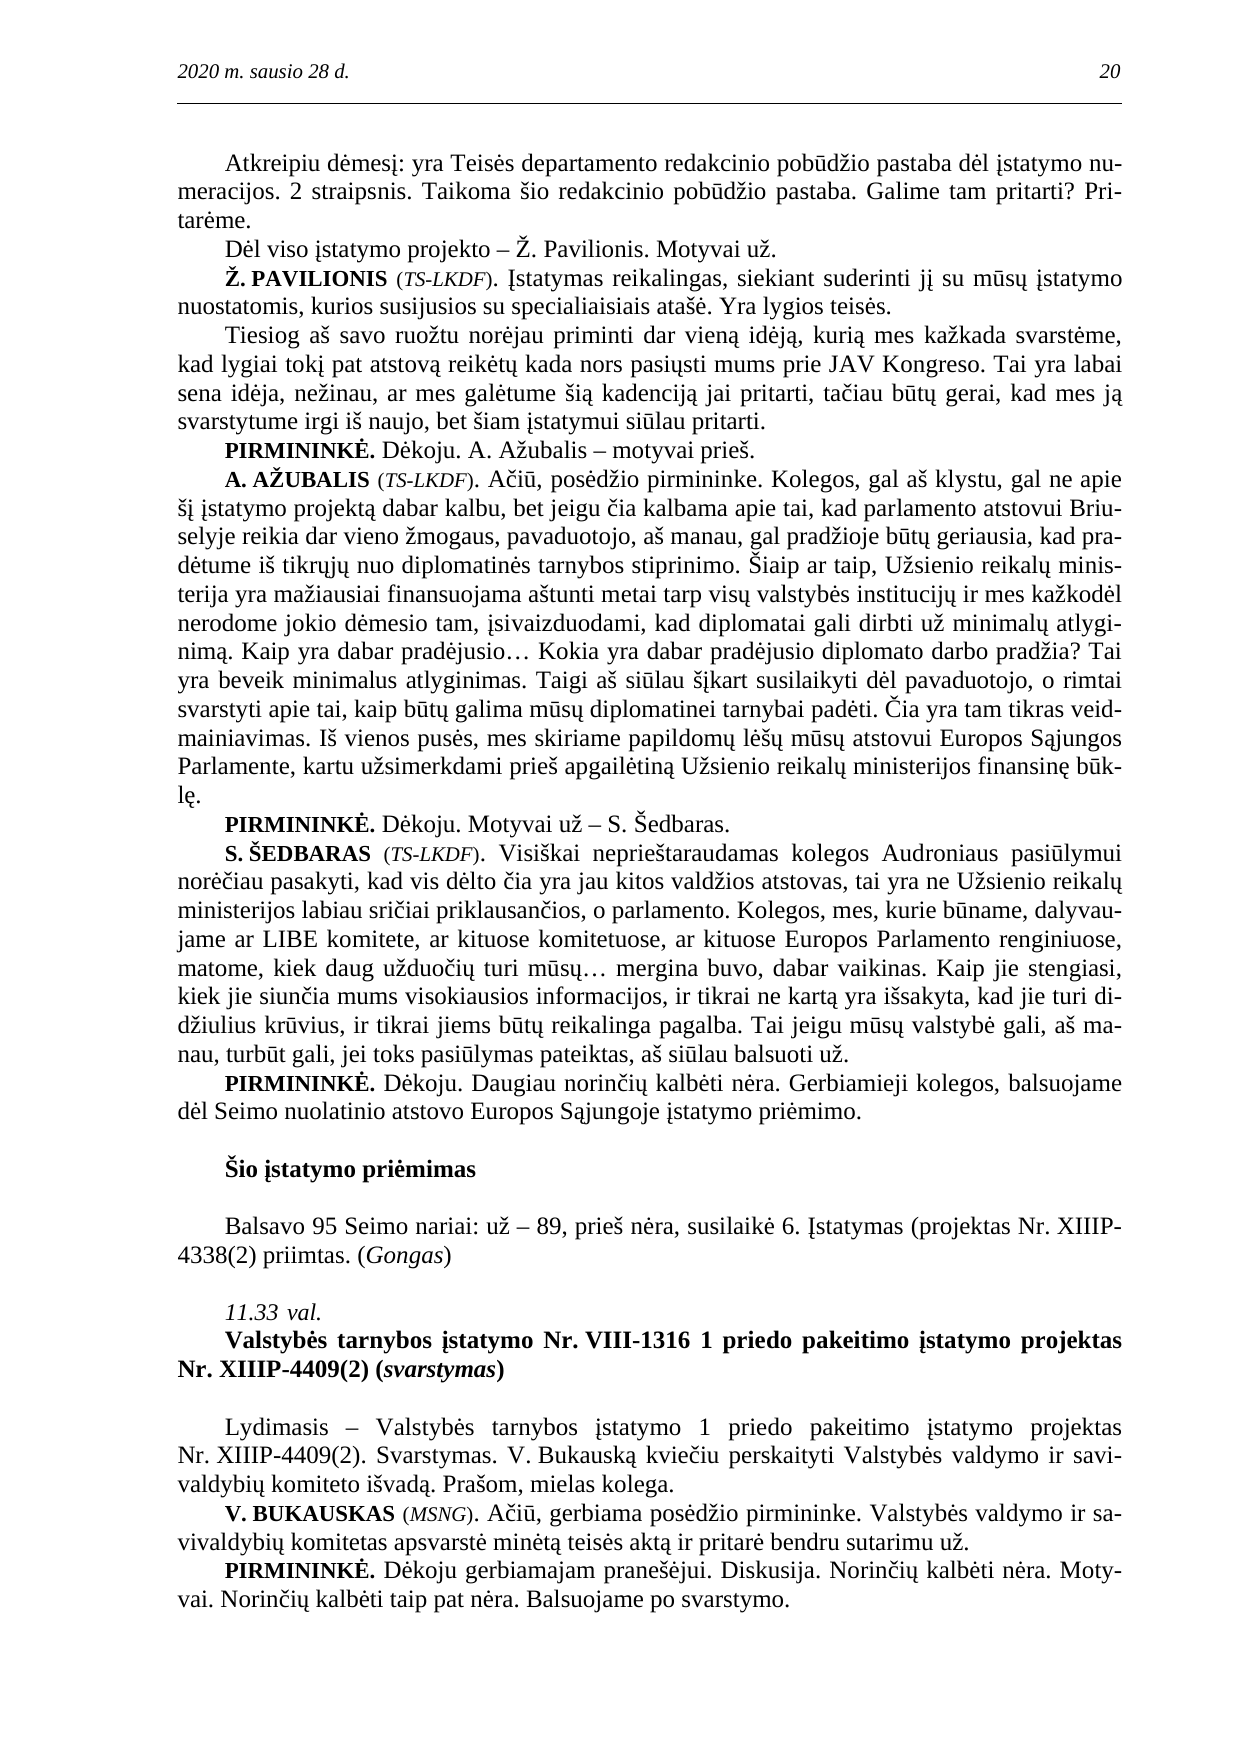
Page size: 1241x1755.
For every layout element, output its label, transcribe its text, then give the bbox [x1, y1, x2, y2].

text PIRMININKĖ. Dė­ko­ju. Mo­ty­vai už – S. Šed­ba­ras. [177, 809, 1122, 838]
text Dėl vi­so įsta­ty­mo pro­jek­to – Ž. Pa­vi­lio­nis. Mo­ty­vai už. [177, 234, 1122, 263]
text Šio įsta­ty­mo pri­ėmi­mas [177, 1154, 1122, 1183]
text S. ŠEDBARAS (TS-LKDF). Vi­siš­kai ne­pri­eš­ta­rau­da­mas ko­le­gos Aud­ro­niaus pa­siū­ly­mui no­rė­čiau pa­sa­ky­ti, kad vis dėl­to čia yra jau ki­tos val­džios at­sto­vas, tai yra ne Už­sie­nio rei­ka­lų mi­nis­te­ri­jos la­biau sri­čiai pri­klau­san­čios, o par­la­men­to. Ko­le­gos, mes, ku­rie bū­na­me, da­ly­vau­ja­me ar LIBE ko­mi­te­te, ar ki­tuo­se ko­mi­te­tuo­se, ar ki­tuo­se Eu­ro­pos Par­la­men­to ren­gi­niuo­se, ma­to­me, kiek daug už­duo­čių tu­ri mū­sų… mer­gi­na bu­vo, da­bar vai­ki­nas. Kaip jie sten­gia­si, kiek jie siun­čia mums vi­so­kiau­sios in­for­ma­ci­jos, ir tik­rai ne kar­tą yra iš­sa­ky­ta, kad jie tu­ri di­džiu­lius krū­vius, ir tik­rai jiems bū­tų rei­ka­lin­ga pa­gal­ba. Tai jei­gu mū­sų vals­ty­bė ga­li, aš ma­nau, tur­būt ga­li, jei toks pa­siū­ly­mas pa­teik­tas, aš siū­lau bal­suo­ti už. [177, 838, 1122, 1068]
text Ž. PAVILIONIS (TS-LKDF). Įsta­ty­mas rei­ka­lin­gas, sie­kiant su­de­rin­ti jį su mū­sų įsta­ty­mo nuo­sta­to­mis, ku­rios su­si­ju­sios su spe­cia­liai­siais ata­šė. Yra ly­gios tei­sės. [177, 263, 1122, 320]
text Vals­ty­bės tar­ny­bos įsta­ty­mo Nr. VIII-1316 1 prie­do pa­kei­ti­mo įsta­ty­mo pro­jek­tas Nr. XIIIP-4409(2) (svars­ty­mas) [177, 1325, 1122, 1383]
text A. AŽUBALIS (TS-LKDF). Ačiū, po­sė­džio pir­mi­nin­ke. Ko­le­gos, gal aš klys­tu, gal ne apie šį įsta­ty­mo pro­jek­tą da­bar kal­bu, bet jei­gu čia kal­ba­ma apie tai, kad par­la­men­to at­sto­vui Briu­se­ly­je rei­kia dar vie­no žmo­gaus, pa­va­duo­to­jo, aš ma­nau, gal pra­džio­je bū­tų ge­riau­sia, kad pra­dė­tu­me iš tik­rų­jų nuo di­plo­ma­ti­nės tar­ny­bos stip­ri­ni­mo. Šiaip ar taip, Už­sie­nio rei­ka­lų mi­nis­te­ri­ja yra ma­žiau­siai fi­nan­suo­ja­ma aš­tun­ti me­tai tarp vi­sų vals­ty­bės ins­ti­tu­ci­jų ir mes kaž­ko­dėl ne­ro­do­me jo­kio dė­me­sio tam, įsi­vaiz­duo­da­mi, kad di­plo­ma­tai ga­li dirb­ti už mi­ni­ma­lų at­ly­gi­ni­mą. Kaip yra da­bar pra­dė­ju­sio… Ko­kia yra da­bar pra­dė­ju­sio di­plo­ma­to dar­bo pra­džia? Tai yra be­veik mi­ni­ma­lus at­ly­gi­ni­mas. Tai­gi aš siū­lau šį­kart su­si­lai­ky­ti dėl pa­va­duo­to­jo, o rim­tai svar­s­ty­ti apie tai, kaip bū­tų ga­li­ma mū­sų di­plo­ma­ti­nei tar­ny­bai pa­dė­ti. Čia yra tam tik­ras veid­mai­nia­vi­mas. Iš vie­nos pu­sės, mes ski­ria­me pa­pil­do­mų lė­šų mū­sų at­sto­vui Eu­ro­pos Są­jun­gos Par­la­men­te, kar­tu už­si­merk­da­mi prieš ap­gai­lė­ti­ną Už­sie­nio rei­ka­lų mi­nis­te­ri­jos fi­nan­si­nę būk­lę. [177, 464, 1122, 809]
text At­krei­piu dė­me­sį: yra Tei­sės de­par­ta­men­to re­dak­ci­nio po­bū­džio pa­sta­ba dėl įsta­ty­mo nu­me­ra­ci­jos. 2 straips­nis. Tai­ko­ma šio re­dak­ci­nio po­bū­džio pa­sta­ba. Ga­li­me tam pri­tar­ti? Pri­tarė­me. [177, 148, 1122, 234]
text Tie­siog aš sa­vo ruož­tu no­rė­jau pri­min­ti dar vie­ną idė­ją, ku­rią mes kaž­ka­da svars­tė­me, kad ly­giai to­kį pat at­sto­vą rei­kė­tų ka­da nors pa­siųs­ti mums prie JAV Kon­gre­so. Tai yra la­bai se­na idė­ja, ne­ži­nau, ar mes ga­lė­tu­me šią ka­den­ci­ją jai pri­tar­ti, ta­čiau bū­tų ge­rai, kad mes ją svars­ty­tu­me ir­gi iš nau­jo, bet šiam įsta­ty­mui siū­lau pri­tar­ti. [177, 320, 1122, 435]
text 11.33 val. [224, 1298, 1122, 1325]
text Bal­sa­vo 95 Sei­mo na­riai: už – 89, prieš nė­ra, su­si­lai­kė 6. Įsta­ty­mas (pro­jek­tas Nr. XIIIP-4338(2) pri­im­tas. (Gon­gas) [177, 1211, 1122, 1269]
text PIRMININKĖ. Dė­ko­ju ger­bia­ma­jam pra­ne­šė­jui. Dis­ku­si­ja. No­rin­čių kal­bė­ti nė­ra. Mo­ty­vai. No­rin­čių kal­bė­ti taip pat nė­ra. Bal­suo­ja­me po svars­ty­mo. [177, 1555, 1122, 1613]
text Ly­di­ma­sis – Vals­ty­bės tar­ny­bos įsta­ty­mo 1 prie­do pa­kei­ti­mo įsta­ty­mo pro­jek­tas Nr. XIIIP-4409(2). Svars­ty­mas. V. Bu­kaus­ką kvie­čiu per­skai­ty­ti Vals­ty­bės val­dy­mo ir sa­vi­val­dy­bių ko­mi­te­to iš­va­dą. Pra­šom, mie­las ko­le­ga. [177, 1412, 1122, 1498]
text PIRMININKĖ. Dė­ko­ju. A. Ažu­ba­lis – mo­ty­vai prieš. [177, 435, 1122, 464]
text PIRMININKĖ. Dė­ko­ju. Dau­giau no­rin­čių kal­bė­ti nė­ra. Ger­bia­mie­ji ko­le­gos, bal­suo­ja­me dėl Sei­mo nuo­la­ti­nio at­sto­vo Eu­ro­pos Są­jun­go­je įsta­ty­mo pri­ėmi­mo. [177, 1068, 1122, 1125]
text V. BUKAUSKAS (MSNG). Ačiū, ger­bia­ma po­sė­džio pir­mi­nin­ke. Vals­ty­bės val­dy­mo ir sa­vi­val­dy­bių ko­mi­te­tas ap­svars­tė mi­nė­tą tei­sės ak­tą ir pri­ta­rė ben­dru su­ta­ri­mu už. [177, 1498, 1122, 1555]
